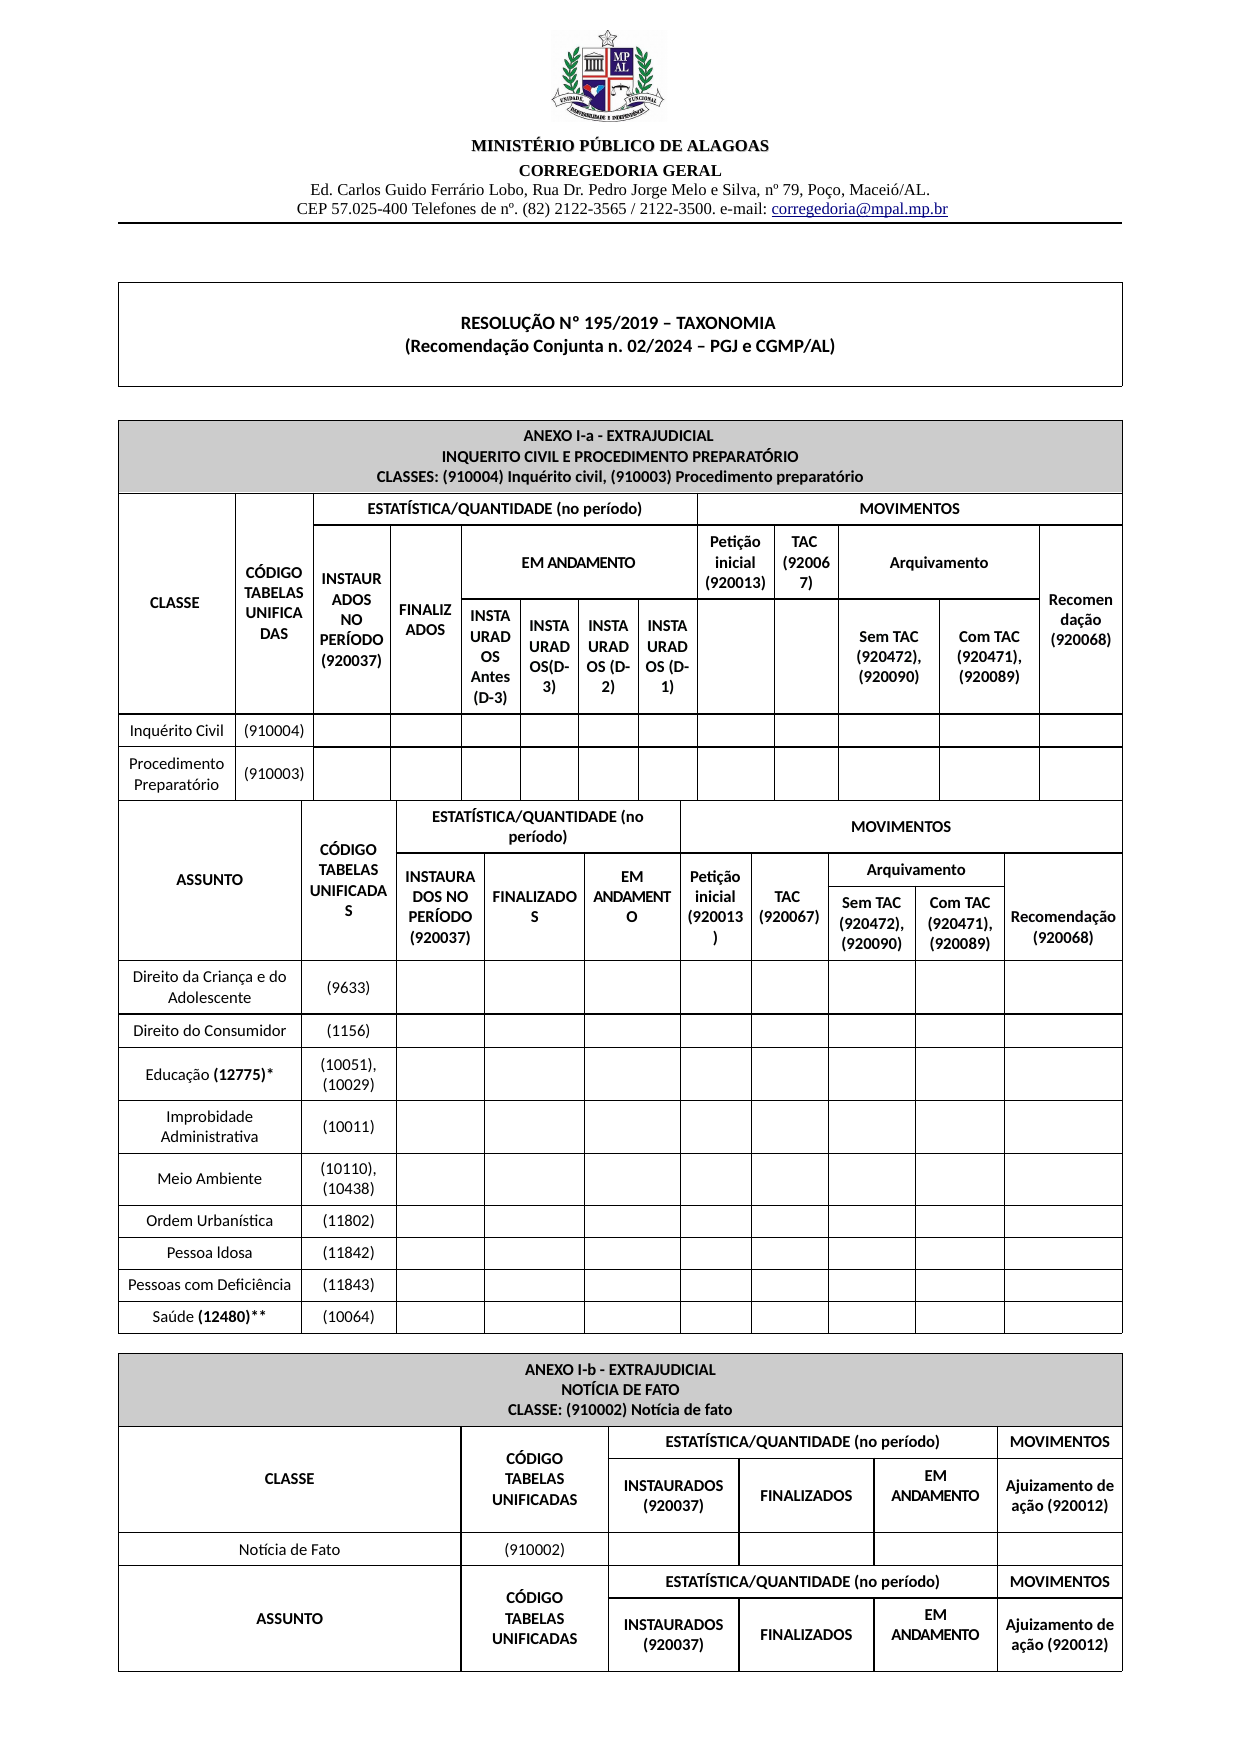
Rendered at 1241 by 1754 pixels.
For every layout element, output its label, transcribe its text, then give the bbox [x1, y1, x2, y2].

table_cell CÓDIGO TABELAS UNIFICADAS [462, 1566, 608, 1671]
table_cell [681, 1238, 751, 1269]
table_cell (10051), (10029) [302, 1048, 396, 1100]
table_cell INSTAURADOS(D-3) [521, 600, 578, 713]
table_cell [752, 961, 828, 1013]
table_cell INSTAURADOS (920037) [609, 1459, 738, 1532]
table_cell [829, 1048, 915, 1100]
table_cell [585, 1048, 680, 1100]
table_cell [681, 1048, 751, 1100]
table_cell MOVIMENTOS [681, 801, 1122, 852]
table_cell CLASSE [119, 1427, 460, 1532]
table_cell [839, 715, 939, 746]
table_cell Com TAC (920471), (920089) [940, 600, 1039, 713]
table_cell EM ANDAMENTO [585, 854, 680, 959]
table_cell Direito da Criança e do Adolescente [119, 961, 301, 1013]
table_cell [1005, 961, 1122, 1013]
table_cell (11843) [302, 1270, 396, 1301]
table_cell MOVIMENTOS [998, 1566, 1122, 1597]
table_cell CÓDIGO TABELAS UNIFICADAS [302, 801, 396, 959]
table_cell MOVIMENTOS [998, 1427, 1122, 1458]
table_cell [639, 748, 697, 800]
table_cell [752, 1238, 828, 1269]
table_cell [775, 715, 838, 746]
table_cell ESTATÍSTICA/QUANTIDADE (no período) [609, 1427, 997, 1458]
table_cell [916, 1048, 1004, 1100]
table_cell [839, 748, 939, 800]
table_cell [681, 1206, 751, 1237]
table_cell [1040, 715, 1122, 746]
table_cell [397, 1101, 484, 1152]
picture [550, 30, 668, 122]
table_cell [829, 1302, 915, 1333]
table_cell (910003) [236, 747, 313, 800]
table_cell INSTAURADOS (D-1) [639, 600, 697, 713]
table_cell [585, 1238, 680, 1269]
table_cell [485, 1101, 584, 1152]
table_cell [752, 1048, 828, 1100]
table_cell (11842) [302, 1238, 396, 1269]
table_cell [829, 1101, 915, 1152]
table_cell Meio Ambiente [119, 1154, 301, 1205]
table_cell ASSUNTO [119, 801, 301, 959]
table_cell [579, 715, 638, 746]
table_cell Petição inicial (920013) [681, 854, 751, 959]
table_cell ESTATÍSTICA/QUANTIDADE (no período) [397, 801, 680, 852]
table_cell [485, 1238, 584, 1269]
table_cell Direito do Consumidor [119, 1015, 301, 1046]
table_cell (910002) [462, 1533, 608, 1565]
table_cell [829, 1238, 915, 1269]
table_cell ESTATÍSTICA/QUANTIDADE (no período) [314, 494, 697, 524]
table_cell [585, 1302, 680, 1333]
table_cell [1005, 1206, 1122, 1237]
table_cell Educação (12775)* [119, 1048, 301, 1100]
table_cell FINALIZADOS [485, 854, 584, 959]
table_cell [681, 1015, 751, 1046]
table_cell CÓDIGO TABELAS UNIFICADAS [462, 1427, 608, 1532]
table_cell [752, 1302, 828, 1333]
table_cell [1005, 1238, 1122, 1269]
table_cell Sem TAC (920472), (920090) [839, 600, 939, 713]
table_cell MOVIMENTOS [698, 494, 1122, 524]
table_cell [916, 1206, 1004, 1237]
table_cell Saúde (12480)** [119, 1302, 301, 1333]
table_cell [752, 1154, 828, 1205]
table_cell Recomendação (920068) [1005, 854, 1122, 959]
table_cell Ajuizamento de ação (920012) [998, 1599, 1122, 1671]
table_cell (10110), (10438) [302, 1154, 396, 1205]
table_cell [397, 1154, 484, 1205]
table_cell Ajuizamento de ação (920012) [998, 1459, 1122, 1532]
table_cell FINALIZADOS [391, 526, 461, 713]
table_cell [521, 715, 578, 746]
table_cell [916, 1270, 1004, 1301]
table_cell [681, 961, 751, 1013]
table_cell [698, 715, 774, 746]
table_cell Arquivamento [829, 854, 1004, 886]
table_cell [485, 1154, 584, 1205]
table_cell [681, 1302, 751, 1333]
table_cell [397, 1206, 484, 1237]
table_cell [485, 1015, 584, 1046]
table_cell [829, 1154, 915, 1205]
table_cell [462, 748, 520, 800]
table_cell CÓDIGO TABELAS UNIFICADAS [236, 494, 313, 713]
table_cell [752, 1206, 828, 1237]
table_cell [585, 1206, 680, 1237]
table_cell [585, 1270, 680, 1301]
table_cell Inquérito Civil [119, 715, 235, 746]
table_cell [397, 1238, 484, 1269]
table_cell Com TAC (920471), (920089) [916, 887, 1004, 959]
table_cell [775, 600, 838, 713]
table_cell (9633) [302, 961, 396, 1013]
table_cell INSTAURADOS NO PERÍODO (920037) [397, 854, 484, 959]
table_cell EM ANDAMENTO [875, 1459, 997, 1532]
table_cell INSTAURADOS Antes (D-3) [462, 600, 520, 713]
table_cell INSTAURADOS (D-2) [579, 600, 638, 713]
table_cell [397, 961, 484, 1013]
table_cell FINALIZADOS [740, 1599, 873, 1671]
table_cell Pessoa ldosa [119, 1238, 301, 1269]
table_cell [916, 1302, 1004, 1333]
table_cell [462, 715, 520, 746]
table_cell [639, 715, 697, 746]
table_cell [397, 1015, 484, 1046]
table_cell [916, 1154, 1004, 1205]
table_cell [609, 1533, 738, 1565]
table_cell [698, 600, 774, 713]
table_cell Recomendação (920068) [1040, 526, 1122, 713]
table_cell Ordem Urbanística [119, 1206, 301, 1237]
table_cell [940, 715, 1039, 746]
table_cell TAC (920067) [775, 526, 838, 598]
table_cell [916, 961, 1004, 1013]
table_cell ESTATÍSTICA/QUANTIDADE (no período) [609, 1566, 997, 1597]
table_cell [485, 1270, 584, 1301]
table_cell [829, 1206, 915, 1237]
table_cell [585, 1154, 680, 1205]
table_cell [875, 1533, 997, 1565]
table_cell INSTAURADOS NO PERÍODO (920037) [314, 526, 390, 713]
table_cell [1005, 1015, 1122, 1046]
table_cell [752, 1015, 828, 1046]
table_cell [314, 748, 390, 800]
table_cell [1040, 748, 1122, 800]
table_cell [775, 748, 838, 800]
table_cell [1005, 1302, 1122, 1333]
table_cell [829, 961, 915, 1013]
table_cell [1005, 1154, 1122, 1205]
table_cell [521, 748, 578, 800]
table_cell [485, 1206, 584, 1237]
table_cell Arquivamento [839, 526, 1039, 598]
table_cell [314, 715, 390, 746]
table_cell [585, 1101, 680, 1152]
table_cell [1005, 1101, 1122, 1152]
table_header ANEXO I-a - EXTRAJUDICIAL INQUERITO CIVIL E PROCEDIMENTO PREPARATÓRIO CLASSES: (910004) Inquérito civil, (910003) Procedimento preparatório [119, 421, 1122, 492]
table_cell [940, 748, 1039, 800]
table_cell [585, 1015, 680, 1046]
table_cell [579, 748, 638, 800]
table_cell [485, 961, 584, 1013]
table_header RESOLUÇÃO Nº 195/2019 – TAXONOMIA (Recomendação Conjunta n. 02/2024 – PGJ e CGMP/AL) [119, 283, 1122, 386]
table_cell [391, 715, 461, 746]
table_cell [585, 961, 680, 1013]
table_cell [397, 1048, 484, 1100]
table_cell EM ANDAMENTO [875, 1599, 997, 1671]
table_cell [752, 1270, 828, 1301]
table_cell (10064) [302, 1302, 396, 1333]
table_cell [397, 1302, 484, 1333]
table_cell Sem TAC (920472), (920090) [829, 887, 915, 959]
table_cell [998, 1533, 1122, 1565]
table_cell [1005, 1270, 1122, 1301]
table_cell [485, 1048, 584, 1100]
table_cell EM ANDAMENTO [462, 526, 697, 598]
table_header ANEXO I-b - EXTRAJUDICIAL NOTÍCIA DE FATO CLASSE: (910002) Notícia de fato [119, 1354, 1122, 1426]
table_cell TAC (920067) [752, 854, 828, 959]
table_cell [391, 748, 461, 800]
table_cell [916, 1101, 1004, 1152]
table_cell [681, 1101, 751, 1152]
table_cell [1005, 1048, 1122, 1100]
table_cell (10011) [302, 1101, 396, 1152]
table_cell [740, 1533, 873, 1565]
table_cell [829, 1015, 915, 1046]
table_cell ASSUNTO [119, 1566, 460, 1671]
table_cell FINALIZADOS [740, 1459, 873, 1532]
table_cell [681, 1270, 751, 1301]
table_cell (910004) [236, 715, 313, 746]
table_cell CLASSE [119, 494, 235, 713]
table_cell Procedimento Preparatório [119, 747, 235, 800]
table_cell [752, 1101, 828, 1152]
table_cell [829, 1270, 915, 1301]
table_cell Pessoas com Deficiência [119, 1270, 301, 1301]
table_cell Improbidade Administrativa [119, 1101, 301, 1152]
table_cell Notícia de Fato [119, 1533, 460, 1565]
table_cell INSTAURADOS (920037) [609, 1599, 738, 1671]
table_cell (11802) [302, 1206, 396, 1237]
table_cell [698, 748, 774, 800]
table_cell [485, 1302, 584, 1333]
table_cell Petição inicial (920013) [698, 526, 774, 598]
table_cell [916, 1238, 1004, 1269]
table_cell [397, 1270, 484, 1301]
table_cell (1156) [302, 1015, 396, 1046]
table_cell [681, 1154, 751, 1205]
table_cell [916, 1015, 1004, 1046]
